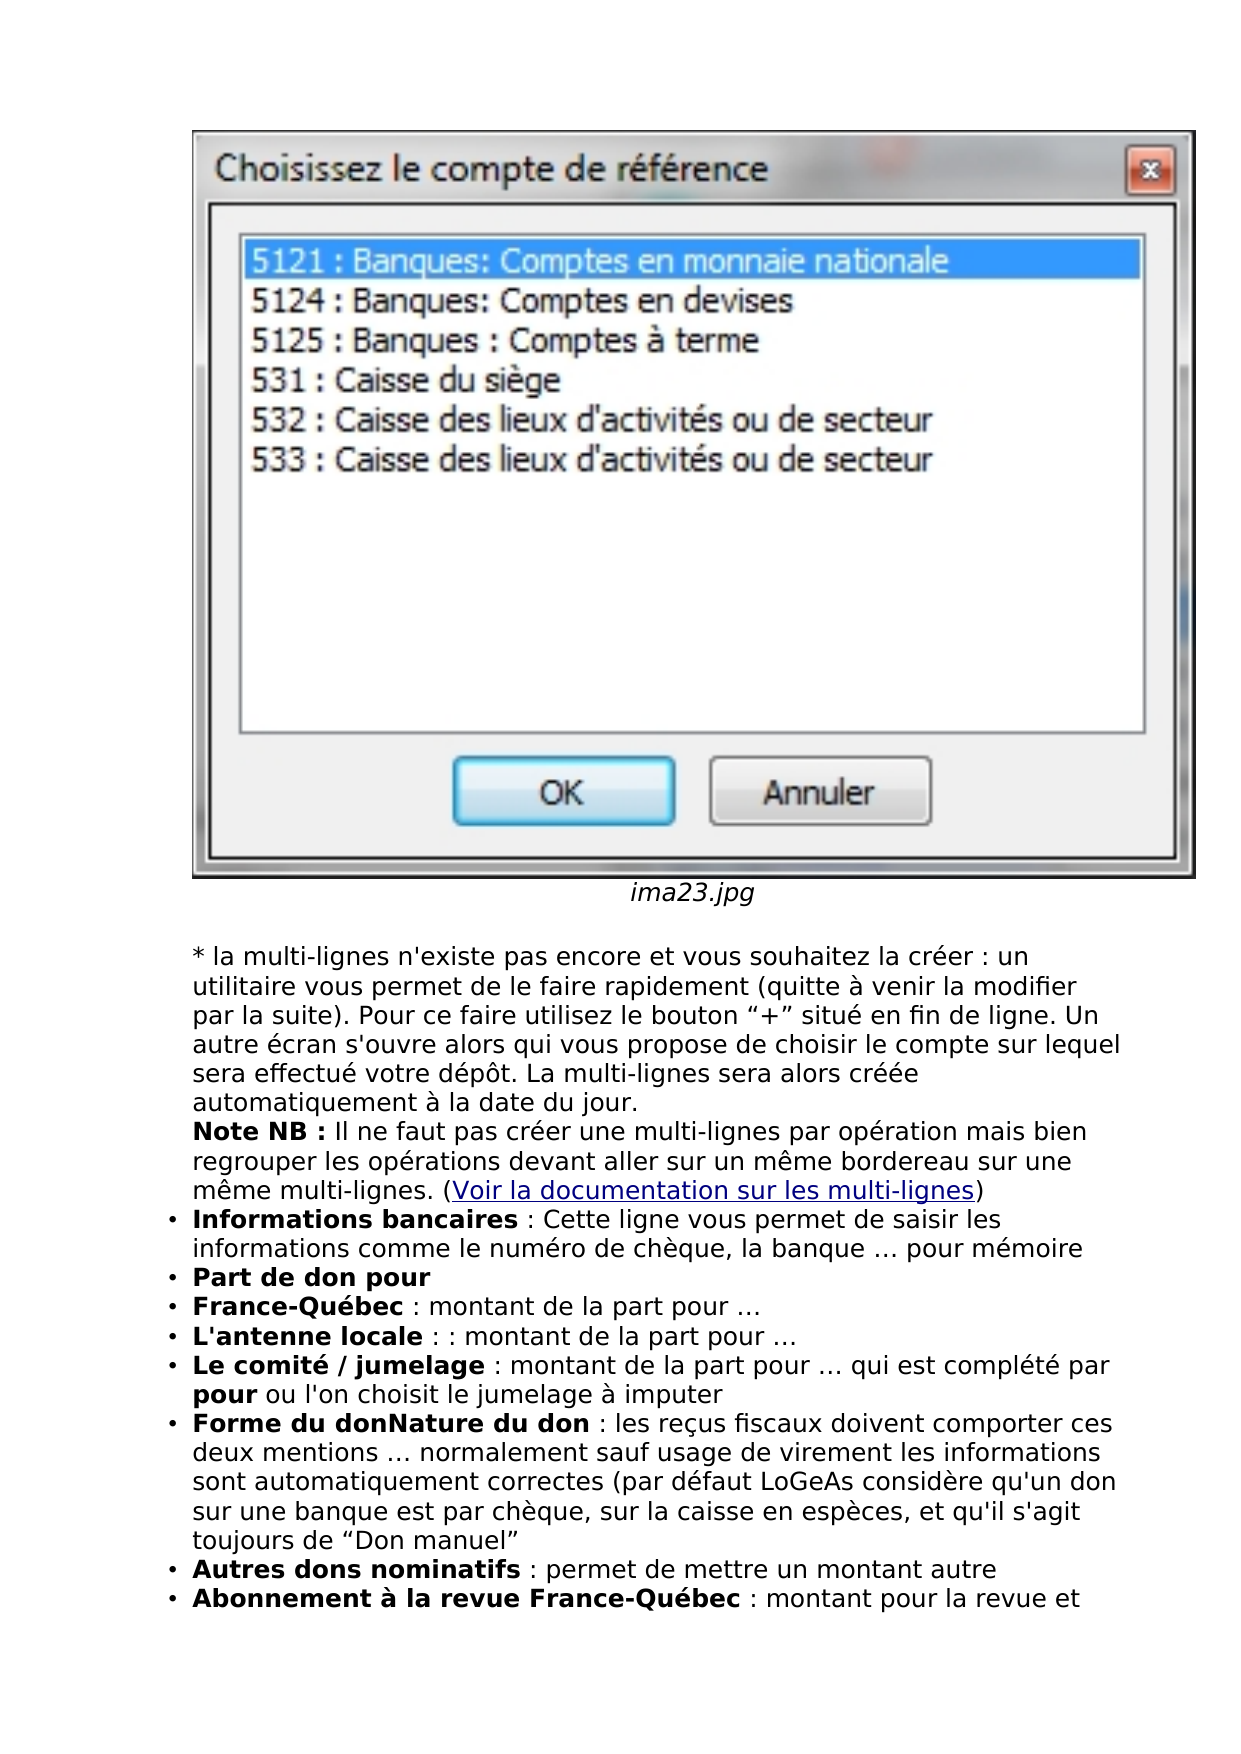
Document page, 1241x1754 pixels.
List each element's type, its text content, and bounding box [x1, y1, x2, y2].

list Le comité / jumelage : montant de la part pour … qui est complété par pour ou l'on choisit le jumelage à imputer [177, 1351, 1122, 1409]
list Autres dons nominatifs : permet de mettre un montant autre [177, 1555, 1122, 1584]
list France-Québec : montant de la part pour … [177, 1292, 1122, 1322]
list * la multi-lignes n'existe pas encore et vous souhaitez la créer : un utilitaire vous permet de le faire rapidement (quitte à venir la modifier par la suite). Pour ce faire utilisez le bouton “+” situé en fin de ligne. Un autre écran s'ouvre alors qui vous propose de choisir le compte sur lequel sera effectué votre dépôt. La multi-lignes sera alors créée automatiquement à la date du jour. Note NB : Il ne faut pas créer une multi-lignes par opération mais bien regrouper les opérations devant aller sur un même bordereau sur une même multi-lignes. (Voir la documentation sur les multi-lignes) [177, 118, 1196, 1205]
list Part de don pour [177, 1263, 1122, 1292]
list Informations bancaires : Cette ligne vous permet de saisir les informations comme le numéro de chèque, la banque … pour mémoire [177, 1205, 1122, 1263]
list L'antenne locale : : montant de la part pour … [177, 1322, 1122, 1351]
list ima23.jpg [192, 879, 1196, 907]
picture [192, 130, 1196, 879]
list Abonnement à la revue France-Québec : montant pour la revue et [177, 1584, 1122, 1613]
list Forme du donNature du don : les reçus fiscaux doivent comporter ces deux mentions … normalement sauf usage de virement les informations sont automatiquement correctes (par défaut LoGeAs considère qu'un don sur une banque est par chèque, sur la caisse en espèces, et qu'il s'agit toujours de “Don manuel” [177, 1409, 1122, 1555]
